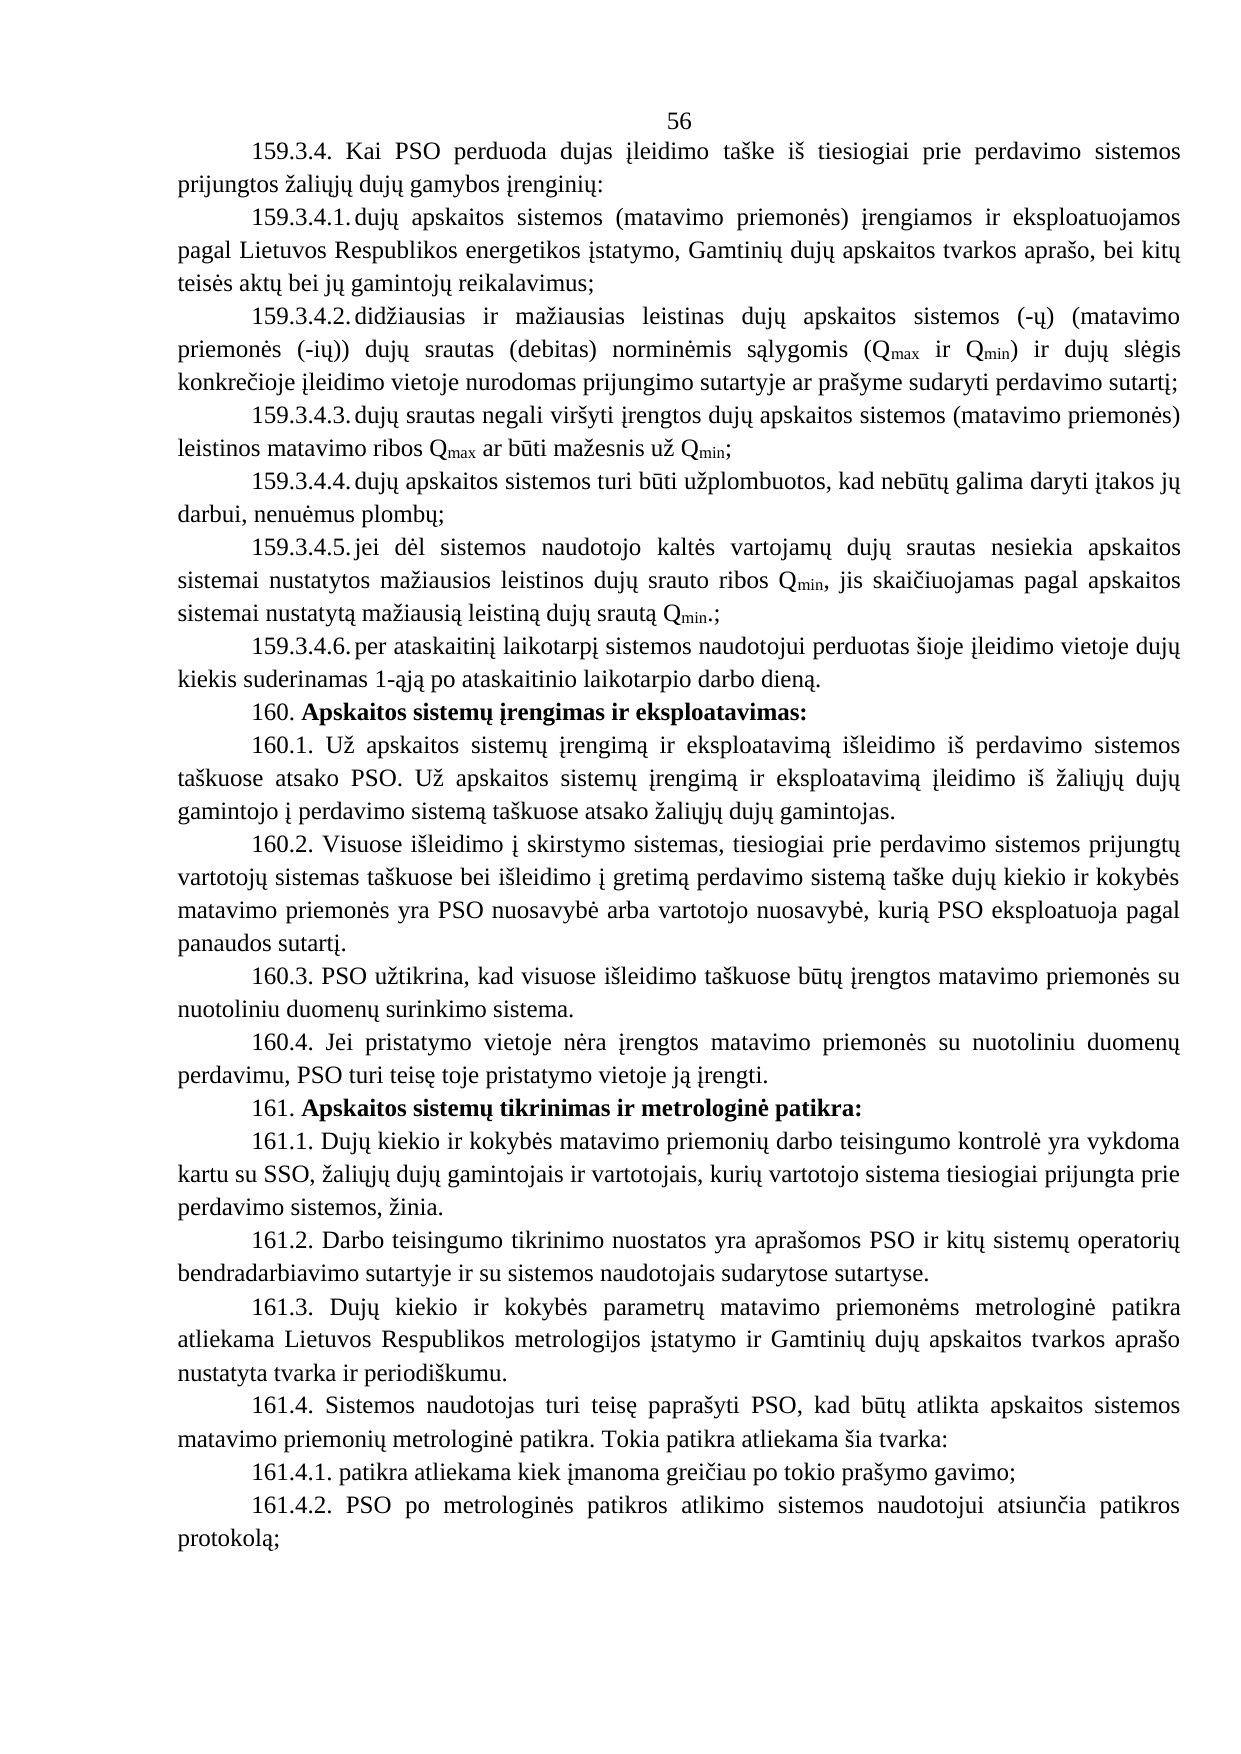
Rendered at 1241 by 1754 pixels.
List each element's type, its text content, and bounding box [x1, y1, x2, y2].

text 161.1. Dujų kiekio ir kokybės matavimo priemonių darbo teisingumo kontrolė yra vykdoma kartu su SSO, žaliųjų dujų gamintojais ir vartotojais, kurių vartotojo sistema tiesiogiai prijungta prie perdavimo sistemos, žinia. [177, 1126, 1181, 1221]
text 159.3.4.3. dujų srautas negali viršyti įrengtos dujų apskaitos sistemos (matavimo priemonės) leistinos matavimo ribos Qmax ar būti mažesnis už Qmin; [177, 400, 1181, 462]
text 161.3. Dujų kiekio ir kokybės parametrų matavimo priemonėms metrologinė patikra atliekama Lietuvos Respublikos metrologijos įstatymo ir Gamtinių dujų apskaitos tvarkos aprašo nustatyta tvarka ir periodiškumu. [177, 1292, 1181, 1386]
text 161.4. Sistemos naudotojas turi teisę paprašyti PSO, kad būtų atlikta apskaitos sistemos matavimo priemonių metrologinė patikra. Tokia patikra atliekama šia tvarka: [177, 1391, 1181, 1452]
text 159.3.4.2. didžiausias ir mažiausias leistinas dujų apskaitos sistemos (-ų) (matavimo priemonės (-ių)) dujų srautas (debitas) norminėmis sąlygomis (Qmax ir Qmin) ir dujų slėgis konkrečioje įleidimo vietoje nurodomas prijungimo sutartyje ar prašyme sudaryti perdavimo sutartį; [177, 301, 1181, 396]
text 160.1. Už apskaitos sistemų įrengimą ir eksploatavimą išleidimo iš perdavimo sistemos taškuose atsako PSO. Už apskaitos sistemų įrengimą ir eksploatavimą įleidimo iš žaliųjų dujų gamintojo į perdavimo sistemą taškuose atsako žaliųjų dujų gamintojas. [177, 730, 1181, 825]
text 159.3.4. Kai PSO perduoda dujas įleidimo taške iš tiesiogiai prie perdavimo sistemos prijungtos žaliųjų dujų gamybos įrenginių: [177, 136, 1181, 198]
text 160.2. Visuose išleidimo į skirstymo sistemas, tiesiogiai prie perdavimo sistemos prijungtų vartotojų sistemas taškuose bei išleidimo į gretimą perdavimo sistemą taške dujų kiekio ir kokybės matavimo priemonės yra PSO nuosavybė arba vartotojo nuosavybė, kurią PSO eksploatuoja pagal panaudos sutartį. [177, 829, 1181, 957]
text 161. Apskaitos sistemų tikrinimas ir metrologinė patikra: [177, 1093, 1181, 1122]
text 161.4.2. PSO po metrologinės patikros atlikimo sistemos naudotojui atsiunčia patikros protokolą; [177, 1490, 1181, 1551]
text 160.4. Jei pristatymo vietoje nėra įrengtos matavimo priemonės su nuotoliniu duomenų perdavimu, PSO turi teisę toje pristatymo vietoje ją įrengti. [177, 1027, 1181, 1089]
text 160.3. PSO užtikrina, kad visuose išleidimo taškuose būtų įrengtos matavimo priemonės su nuotoliniu duomenų surinkimo sistema. [177, 961, 1181, 1023]
text 159.3.4.4. dujų apskaitos sistemos turi būti užplombuotos, kad nebūtų galima daryti įtakos jų darbui, nenuėmus plombų; [177, 466, 1181, 528]
text 159.3.4.6. per ataskaitinį laikotarpį sistemos naudotojui perduotas šioje įleidimo vietoje dujų kiekis suderinamas 1-ąją po ataskaitinio laikotarpio darbo dieną. [177, 631, 1181, 693]
text 160. Apskaitos sistemų įrengimas ir eksploatavimas: [177, 697, 1181, 726]
text 161.2. Darbo teisingumo tikrinimo nuostatos yra aprašomos PSO ir kitų sistemų operatorių bendradarbiavimo sutartyje ir su sistemos naudotojais sudarytose sutartyse. [177, 1226, 1181, 1287]
text 159.3.4.1. dujų apskaitos sistemos (matavimo priemonės) įrengiamos ir eksploatuojamos pagal Lietuvos Respublikos energetikos įstatymo, Gamtinių dujų apskaitos tvarkos aprašo, bei kitų teisės aktų bei jų gamintojų reikalavimus; [177, 202, 1181, 297]
text 161.4.1. patikra atliekama kiek įmanoma greičiau po tokio prašymo gavimo; [177, 1457, 1181, 1485]
text 159.3.4.5. jei dėl sistemos naudotojo kaltės vartojamų dujų srautas nesiekia apskaitos sistemai nustatytos mažiausios leistinos dujų srauto ribos Qmin, jis skaičiuojamas pagal apskaitos sistemai nustatytą mažiausią leistiną dujų srautą Qmin.; [177, 532, 1181, 627]
